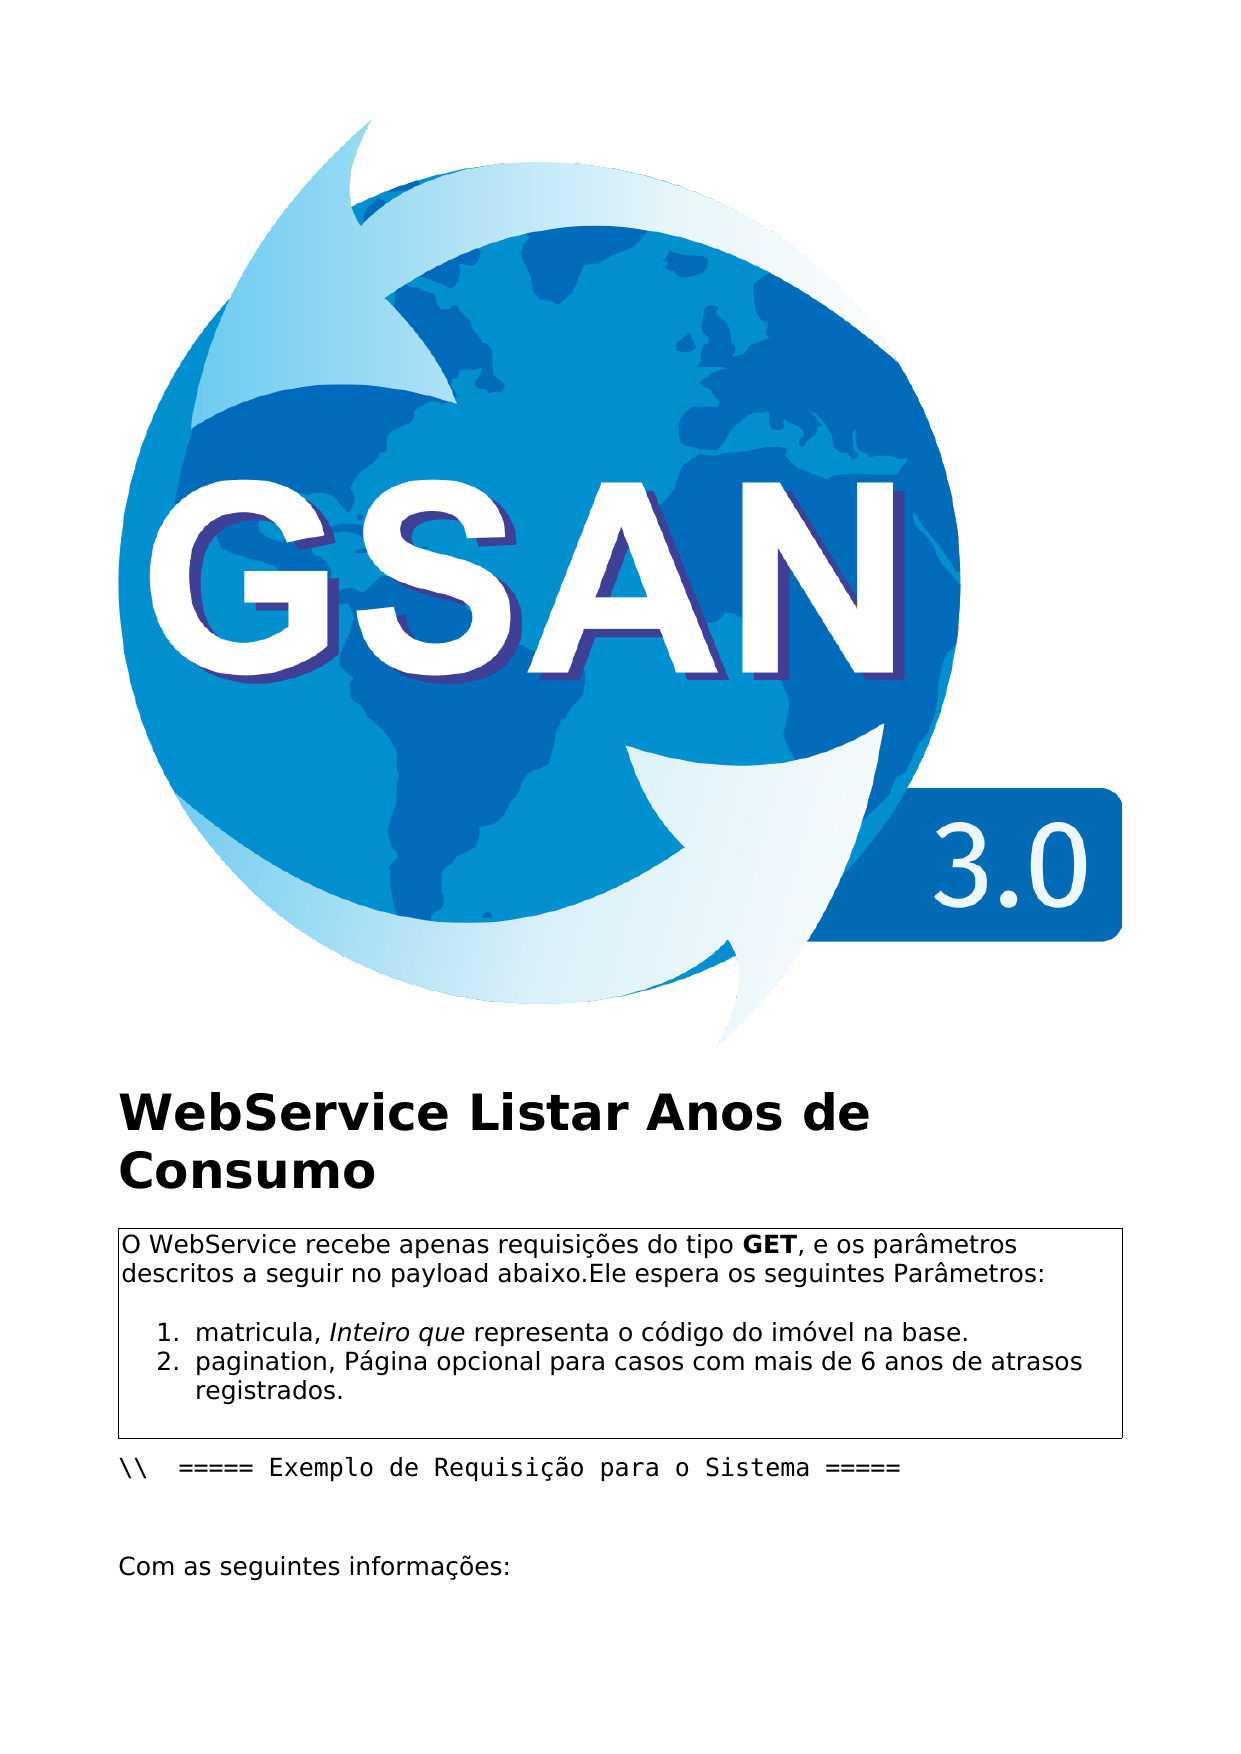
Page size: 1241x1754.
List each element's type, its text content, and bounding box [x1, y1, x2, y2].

table_header O WebService recebe apenas requisições do tipo GET, e os parâmetros descritos a seguir no payload abaixo.Ele espera os seguintes Parâmetros: matricula, Inteiro que representa o código do imóvel na base. pagination, Página opcional para casos com mais de 6 anos de atrasos registrados. [119, 1229, 1122, 1438]
text Com as seguintes informações: [118, 1552, 1122, 1581]
picture [118, 118, 1123, 1047]
text \\ ===== Exemplo de Requisição para o Sistema ===== [118, 1453, 1122, 1541]
subtitle WebService Listar Anos de Consumo [118, 1084, 1122, 1200]
